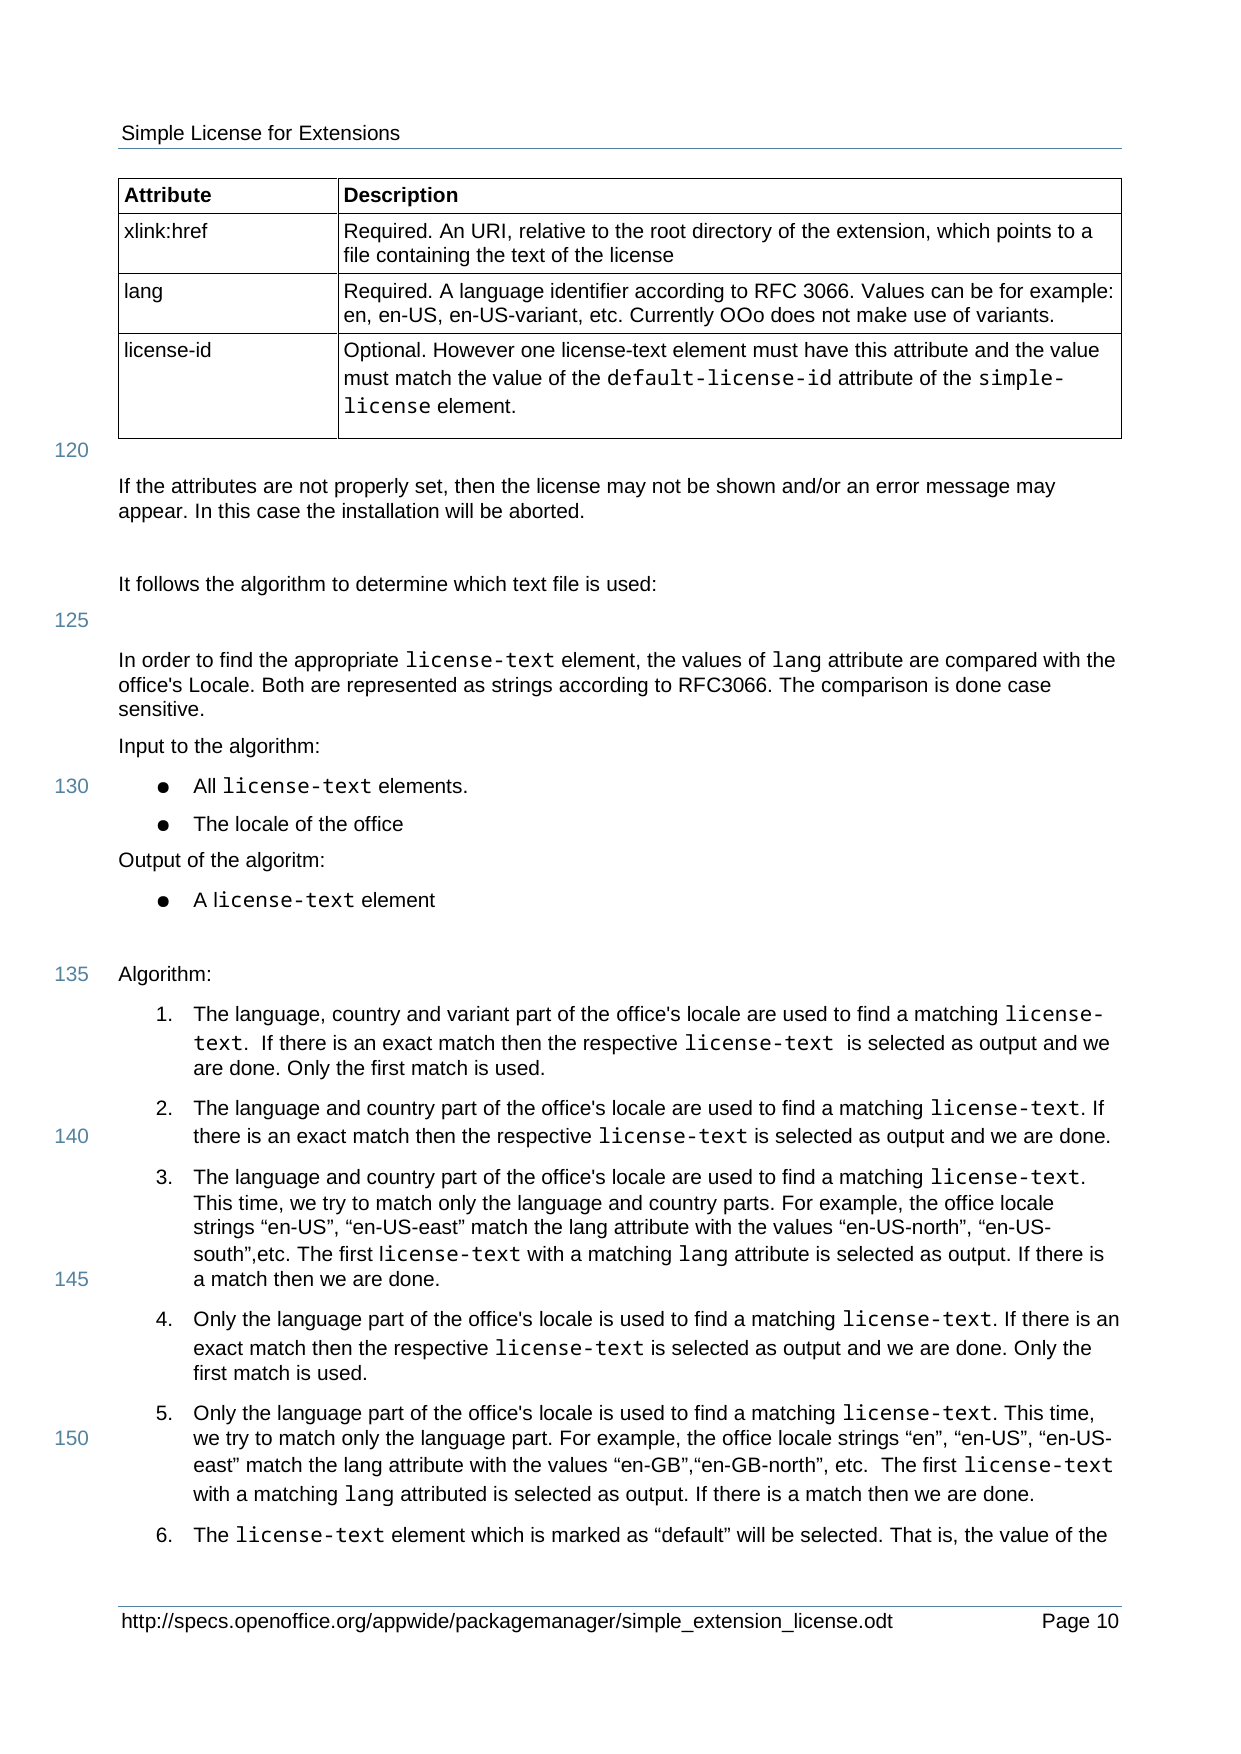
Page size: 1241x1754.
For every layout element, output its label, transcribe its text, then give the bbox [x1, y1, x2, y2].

text It follows the algorithm to determine which text file is used: [118, 572, 1122, 596]
list A license-text element [156, 885, 1122, 913]
list The language and country part of the office's locale are used to find a matching license-text. If there is an exact match then the respective license-text is selected as output and we are done. [156, 1092, 1122, 1149]
text Algorithm: [118, 962, 1122, 986]
list Only the language part of the office's locale is used to find a matching license-text. This time, we try to match only the language part. For example, the office locale strings “en”, “en-US”, “en-US-east” match the lang attribute with the values “en-GB”,“en-GB-north”, etc. The first license-text with a matching lang attributed is selected as output. If there is a match then we are done. [156, 1397, 1122, 1507]
text If the attributes are not properly set, then the license may not be shown and/or an error message may appear. In this case the installation will be aborted. [118, 474, 1122, 523]
table_cell lang [119, 274, 337, 333]
table_cell Required. An URI, relative to the root directory of the extension, which points to a file containing the text of the license [339, 214, 1121, 273]
list The locale of the office [156, 812, 1122, 836]
list The language and country part of the office's locale are used to find a matching license-text. This time, we try to match only the language and country parts. For example, the office locale strings “en-US”, “en-US-east” match the lang attribute with the values “en-US-north”, “en-US-south”,etc. The first license-text with a matching lang attribute is selected as output. If there is a match then we are done. [156, 1162, 1122, 1291]
list The license-text element which is marked as “default” will be selected. That is, the value of the [156, 1520, 1122, 1548]
table_cell license-id [119, 334, 337, 438]
table_cell Required. A language identifier according to RFC 3066. Values can be for example: en, en-US, en-US-variant, etc. Currently OOo does not make use of variants. [339, 274, 1121, 333]
text Input to the algorithm: [118, 734, 1122, 758]
list All license-text elements. [156, 771, 1122, 799]
text In order to find the appropriate license-text element, the values of lang attribute are compared with the office's Locale. Both are represented as strings according to RFC3066. The comparison is done case sensitive. [118, 645, 1122, 721]
table_header Description [339, 179, 1121, 213]
table_header Attribute [119, 179, 337, 213]
table_cell Optional. However one license-text element must have this attribute and the value must match the value of the default-license-id attribute of the simple-license element. [339, 334, 1121, 438]
list Only the language part of the office's locale is used to find a matching license-text. If there is an exact match then the respective license-text is selected as output and we are done. Only the first match is used. [156, 1304, 1122, 1385]
list The language, country and variant part of the office's locale are used to find a matching license-text. If there is an exact match then the respective license-text is selected as output and we are done. Only the first match is used. [156, 999, 1122, 1080]
text Output of the algoritm: [118, 848, 1122, 872]
table_cell xlink:href [119, 214, 337, 273]
